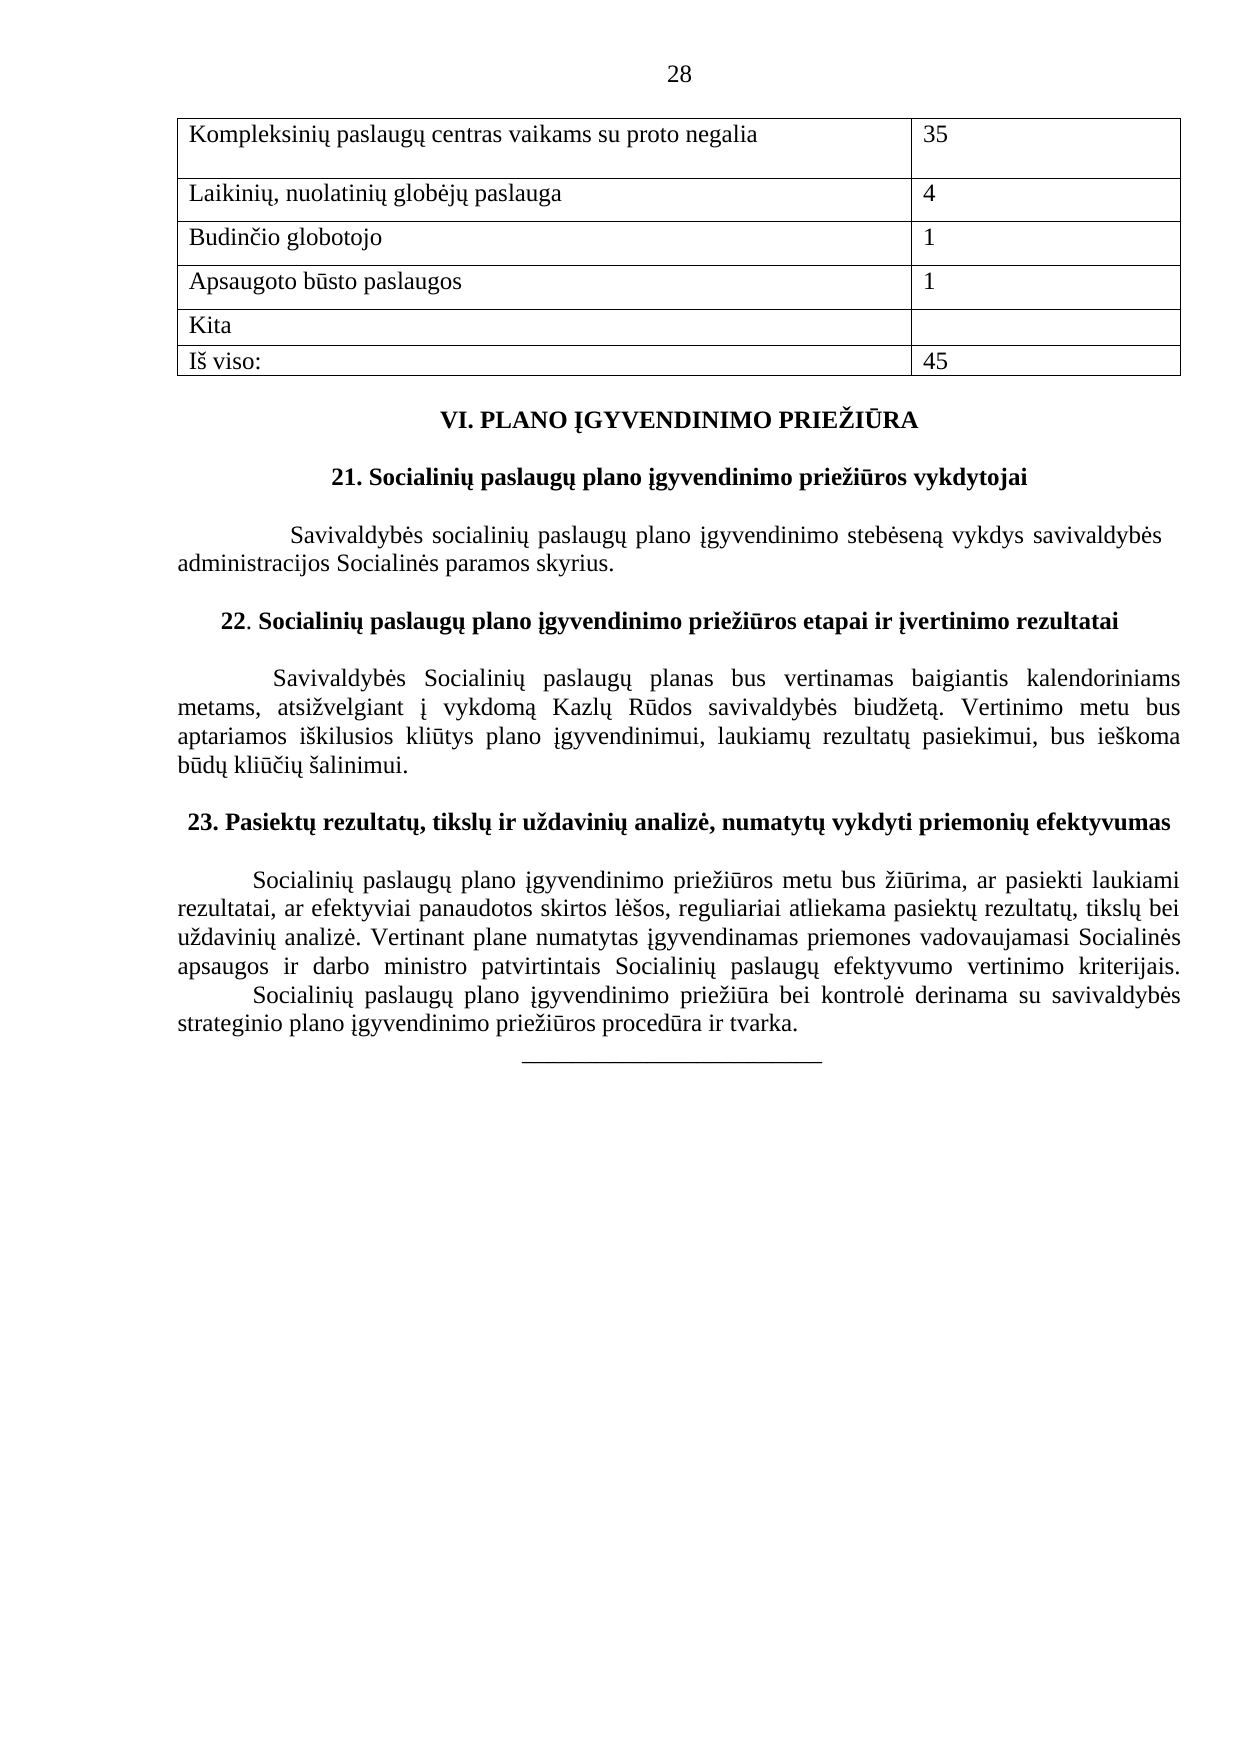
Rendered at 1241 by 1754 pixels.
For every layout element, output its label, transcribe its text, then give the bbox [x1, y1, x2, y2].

text 22. Socialinių paslaugų plano įgyvendinimo priežiūros etapai ir įvertinimo rezultatai [177, 606, 1163, 635]
table_cell Kompleksinių paslaugų centras vaikams su proto negalia [178, 119, 911, 177]
table_cell Iš viso: [178, 346, 911, 375]
table_cell 45 [912, 346, 1180, 375]
table_cell Kita [178, 310, 911, 345]
text ________________________ [162, 1037, 1181, 1066]
text 21. Socialinių paslaugų plano įgyvendinimo priežiūros vykdytojai [177, 462, 1181, 491]
table_cell Budinčio globotojo [178, 222, 911, 265]
table_cell 1 [912, 222, 1180, 265]
table_cell 35 [912, 119, 1180, 177]
text Savivaldybės Socialinių paslaugų planas bus vertinamas baigiantis kalendoriniams metams, atsižvelgiant į vykdomą Kazlų Rūdos savivaldybės biudžetą. Vertinimo metu bus aptariamos iškilusios kliūtys plano įgyvendinimui, laukiamų rezultatų pasiekimui, bus ieškoma būdų kliūčių šalinimui. [177, 663, 1181, 778]
table_cell 4 [912, 179, 1180, 221]
table_cell Apsaugoto būsto paslaugos [178, 266, 911, 309]
table_cell 1 [912, 266, 1180, 309]
text Savivaldybės socialinių paslaugų plano įgyvendinimo stebėseną vykdys savivaldybės administracijos Socialinės paramos skyrius. [177, 520, 1162, 577]
text VI. PLANO ĮGYVENDINIMO PRIEŽIŪRA [177, 405, 1181, 433]
table_cell [912, 310, 1180, 345]
text [645, 1698, 723, 1754]
text Socialinių paslaugų plano įgyvendinimo priežiūros metu bus žiūrima, ar pasiekti laukiami rezultatai, ar efektyviai panaudotos skirtos lėšos, reguliariai atliekama pasiektų rezultatų, tikslų bei uždavinių analizė. Vertinant plane numatytas įgyvendinamas priemones vadovaujamasi Socialinės apsaugos ir darbo ministro patvirtintais Socialinių paslaugų efektyvumo vertinimo kriterijais. Socialinių paslaugų plano įgyvendinimo priežiūra bei kontrolė derinama su savivaldybės strateginio plano įgyvendinimo priežiūros procedūra ir tvarka. [177, 865, 1181, 1037]
text 23. Pasiektų rezultatų, tikslų ir uždavinių analizė, numatytų vykdyti priemonių efektyvumas [177, 807, 1181, 836]
table_cell Laikinių, nuolatinių globėjų paslauga [178, 179, 911, 221]
